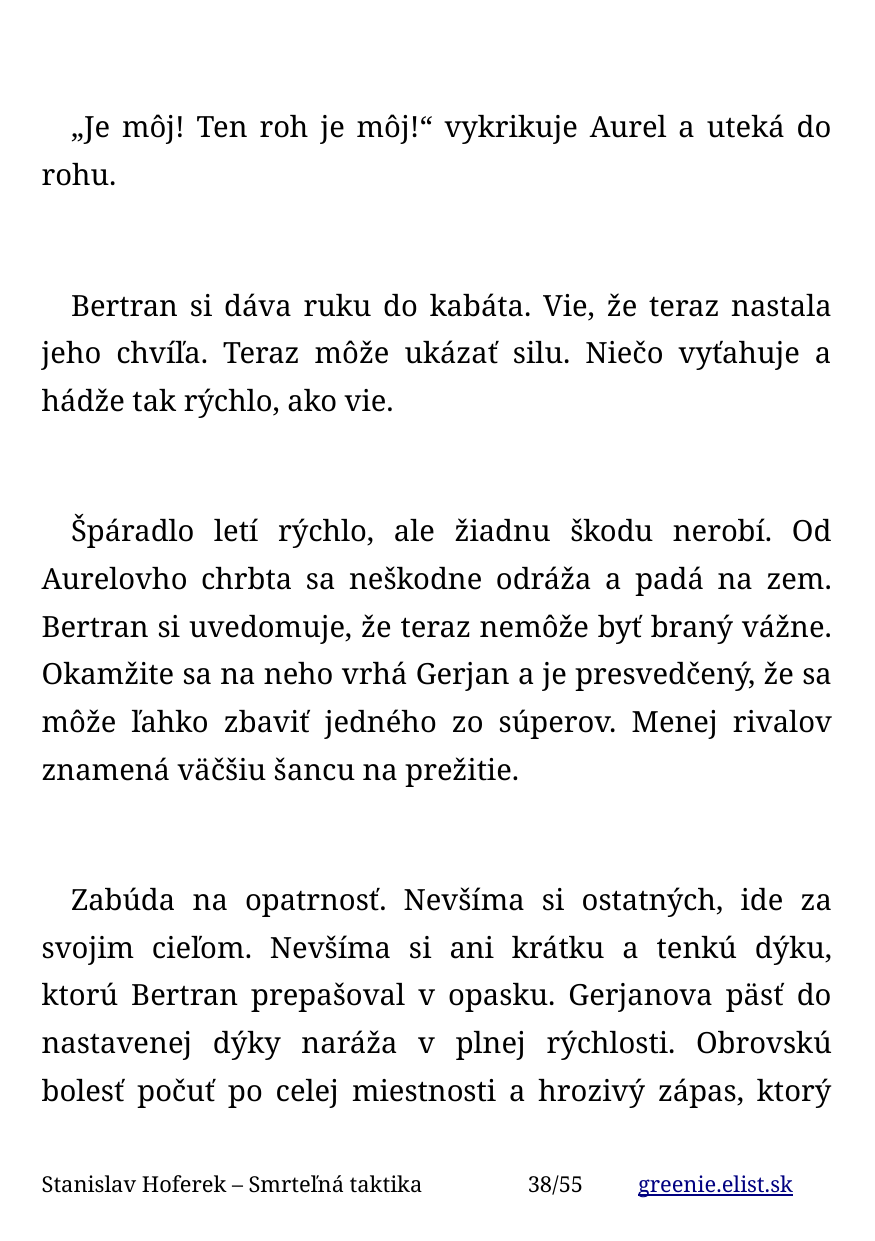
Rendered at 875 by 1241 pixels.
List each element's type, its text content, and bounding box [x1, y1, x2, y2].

text „Je môj! Ten roh je môj!“ vykrikuje Aurel a uteká do rohu. [41, 107, 833, 194]
text Zabúda na opatrnosť. Nevšíma si ostatných, ide za svojim cieľom. Nevšíma si ani krátku a tenkú dýku, ktorú Bertran prepašoval v opasku. Gerjanova päsť do nastavenej dýky naráža v plnej rýchlosti. Obrovskú bolesť počuť po celej miestnosti a hrozivý zápas, ktorý [41, 879, 833, 1109]
text Špáradlo letí rýchlo, ale žiadnu škodu nerobí. Od Aurelovho chrbta sa neškodne odráža a padá na zem. Bertran si uvedomuje, že teraz nemôže byť braný vážne. Okamžite sa na neho vrhá Gerjan a je presvedčený, že sa môže ľahko zbaviť jedného zo súperov. Menej rivalov znamená väčšiu šancu na prežitie. [41, 511, 833, 788]
text Bertran si dáva ruku do kabáta. Vie, že teraz nastala jeho chvíľa. Teraz môže ukázať silu. Niečo vyťahuje a hádže tak rýchlo, ako vie. [41, 285, 833, 420]
